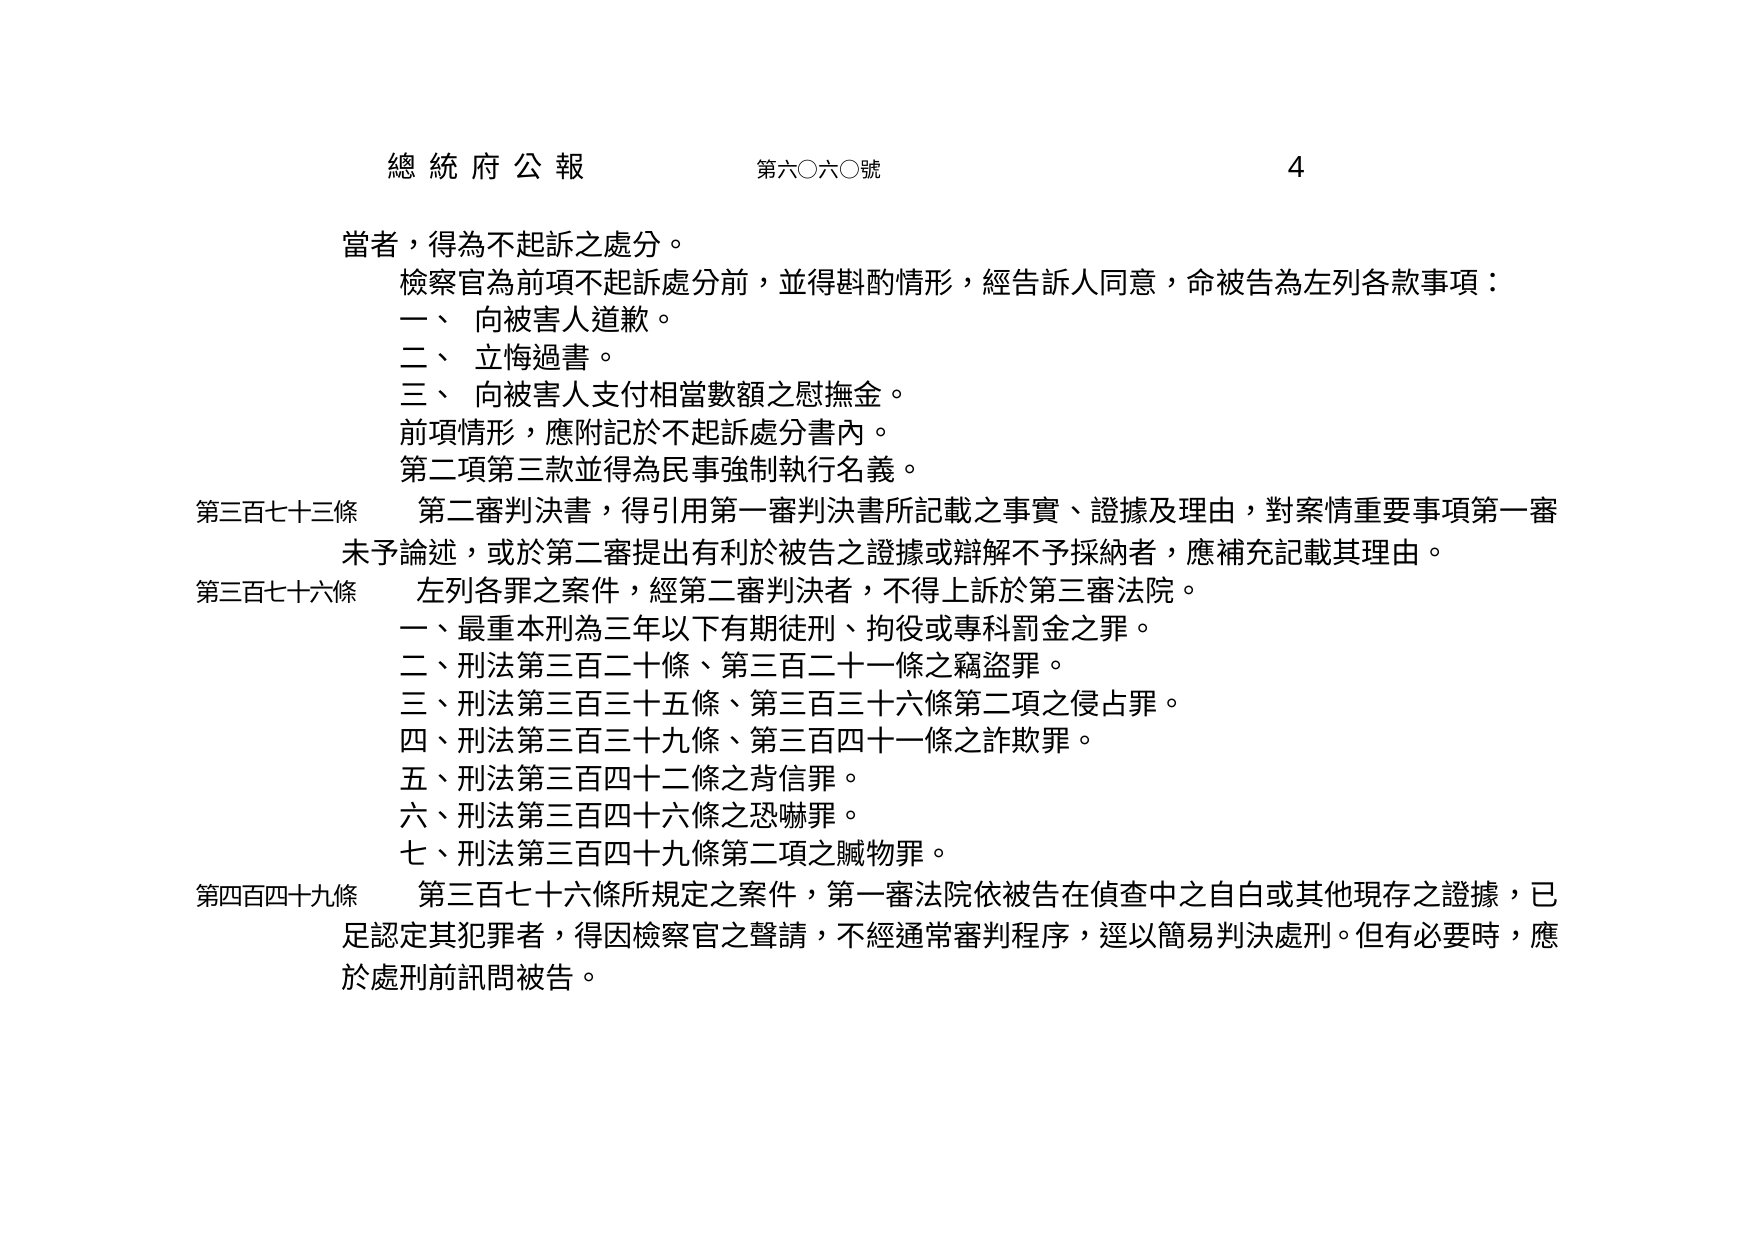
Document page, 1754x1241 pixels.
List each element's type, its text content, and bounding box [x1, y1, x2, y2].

list 向被害人支付相當數額之慰撫金。 [399, 376, 1559, 413]
text 第三百七十六條 左列各罪之案件，經第二審判決者，不得上訴於第三審法院。 [195, 572, 1559, 609]
text 七、刑法第三百四十九條第二項之贓物罪。 [399, 834, 1559, 872]
list 立悔過書。 [399, 338, 1559, 376]
text 二、刑法第三百二十條、第三百二十一條之竊盜罪。 [399, 647, 1559, 684]
text 四、刑法第三百三十九條、第三百四十一條之詐欺罪。 [399, 722, 1559, 759]
text 一、最重本刑為三年以下有期徒刑、拘役或專科罰金之罪。 [399, 609, 1559, 647]
text 六、刑法第三百四十六條之恐嚇罪。 [399, 797, 1559, 834]
text 三、刑法第三百三十五條、第三百三十六條第二項之侵占罪。 [399, 684, 1559, 722]
text 第三百七十三條 第二審判決書，得引用第一審判決書所記載之事實、證據及理由，對案情重要事項第一審未予論述，或於第二審提出有利於被告之證據或辯解不予採納者，應補充記載其理由。 [195, 488, 1559, 572]
text 第二項第三款並得為民事強制執行名義。 [341, 451, 1559, 488]
text 第四百四十九條 第三百七十六條所規定之案件，第一審法院依被告在偵查中之自白或其他現存之證據，已足認定其犯罪者，得因檢察官之聲請，不經通常審判程序，逕以簡易判決處刑。但有必要時，應於處刑前訊問被告。 [195, 872, 1559, 997]
text 當者，得為不起訴之處分。 [195, 222, 1559, 263]
text 檢察官為前項不起訴處分前，並得斟酌情形，經告訴人同意，命被告為左列各款事項： [341, 263, 1559, 301]
text 五、刑法第三百四十二條之背信罪。 [399, 759, 1559, 797]
list 向被害人道歉。 [399, 301, 1559, 338]
text 前項情形，應附記於不起訴處分書內。 [341, 413, 1559, 451]
